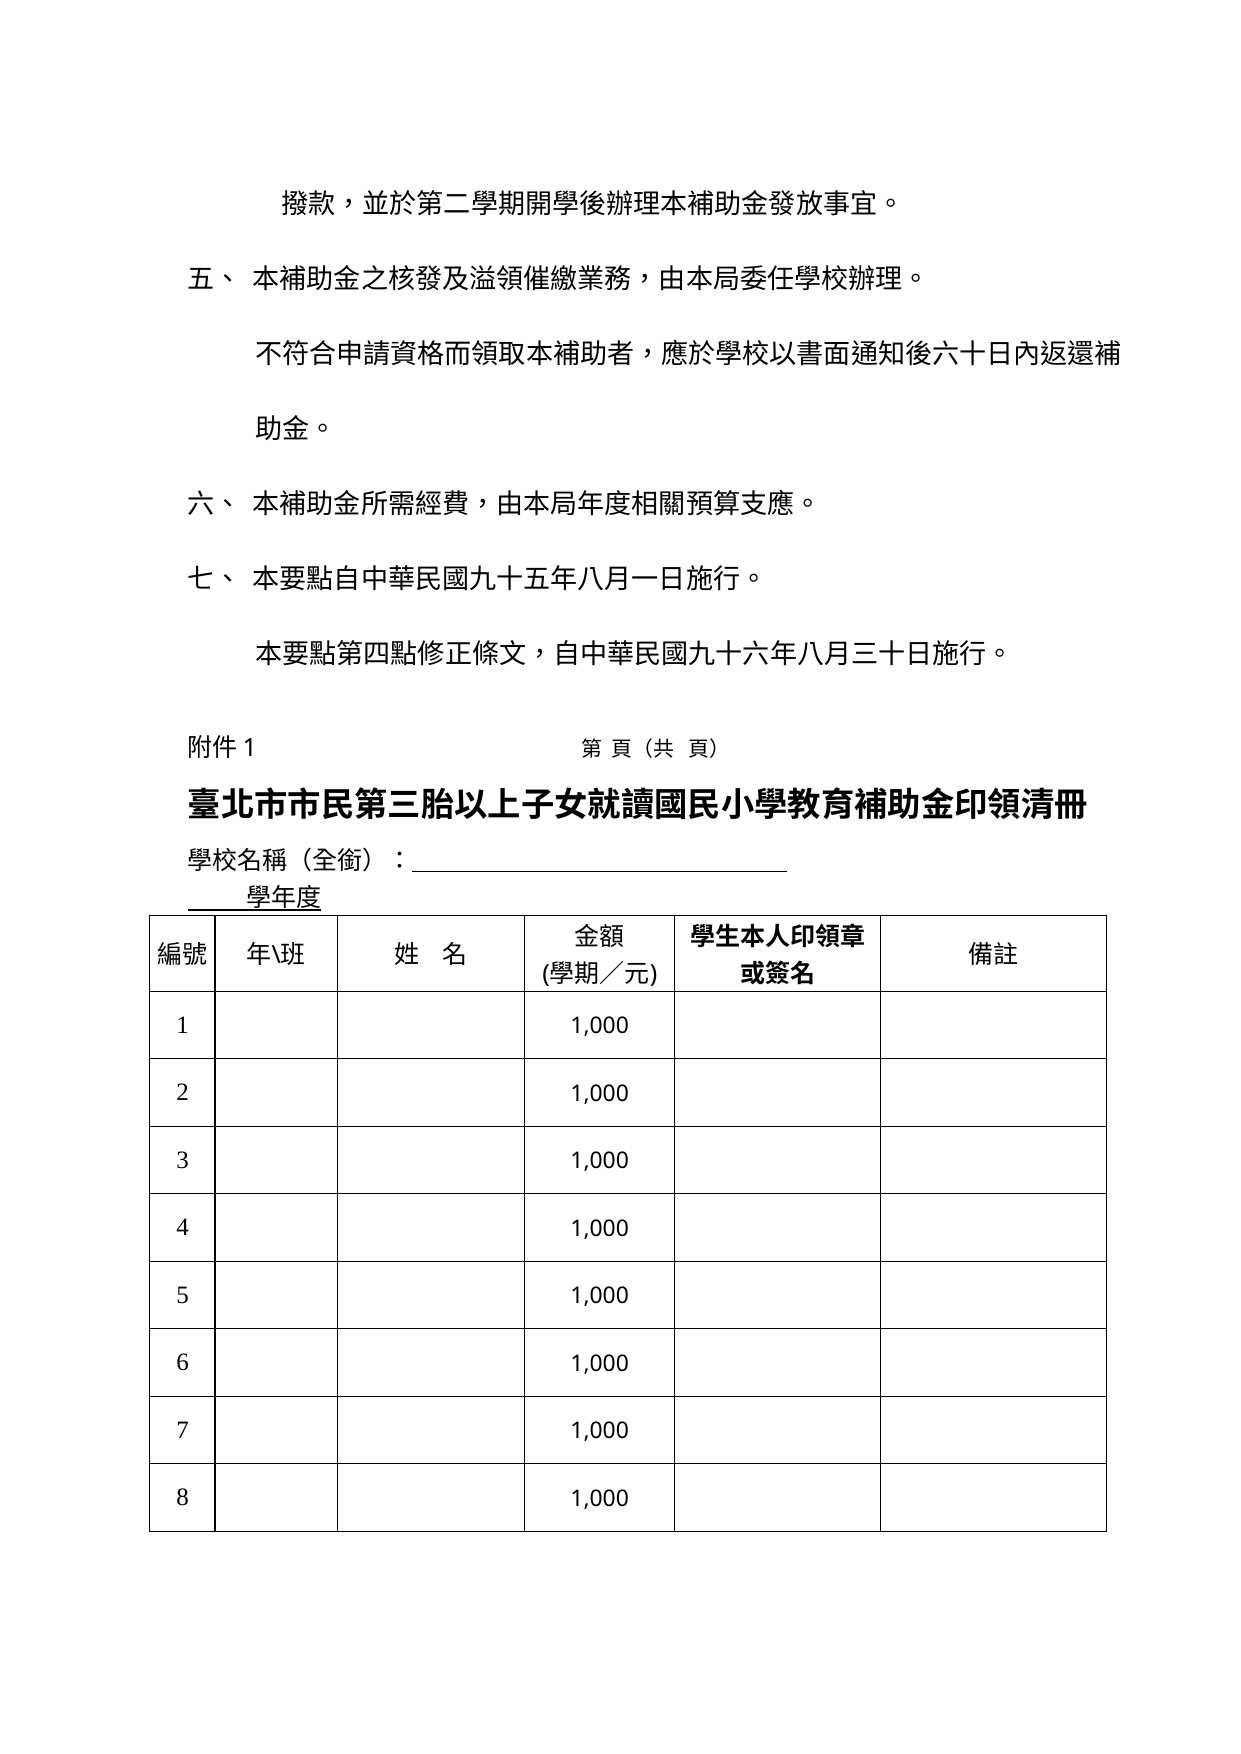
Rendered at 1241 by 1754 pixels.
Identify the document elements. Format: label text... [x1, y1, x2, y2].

table_cell 1 [150, 992, 214, 1058]
table_cell 6 [150, 1329, 214, 1396]
table_cell 1,000 [525, 992, 674, 1058]
text 學年度 [187, 877, 1125, 914]
table_cell [216, 1329, 337, 1396]
table_cell [675, 1194, 880, 1261]
table_cell 1,000 [525, 1194, 674, 1261]
table_cell [338, 1127, 524, 1193]
table_cell [675, 992, 880, 1058]
table_cell [675, 1262, 880, 1328]
table_cell [675, 1464, 880, 1531]
table_cell [216, 992, 337, 1058]
table_cell 1,000 [525, 1397, 674, 1463]
table_cell 2 [150, 1059, 214, 1126]
table_cell 1,000 [525, 1464, 674, 1531]
table_cell [338, 1464, 524, 1531]
table_cell [881, 992, 1106, 1058]
table_cell [881, 1059, 1106, 1126]
table_cell 4 [150, 1194, 214, 1261]
table_header 年\班 [216, 916, 337, 991]
table_cell [881, 1397, 1106, 1463]
table_cell [216, 1127, 337, 1193]
table_header 學生本人印領章 或簽名 [675, 916, 880, 991]
text 臺北市市民第三胎以上子女就讀國民小學教育補助金印領清冊 [187, 764, 1125, 839]
table_cell 1,000 [525, 1127, 674, 1193]
table_cell [338, 1059, 524, 1126]
table_cell [675, 1329, 880, 1396]
table_cell 3 [150, 1127, 214, 1193]
table_cell [675, 1397, 880, 1463]
table_cell [338, 992, 524, 1058]
table_cell 1,000 [525, 1329, 674, 1396]
table_cell [216, 1262, 337, 1328]
text 不符合申請資格而領取本補助者，應於學校以書面通知後六十日內返還補助金。 [255, 314, 1125, 464]
table_cell 7 [150, 1397, 214, 1463]
table_cell [675, 1127, 880, 1193]
table_header 編號 [150, 916, 214, 991]
table_cell [216, 1194, 337, 1261]
table_cell [216, 1464, 337, 1531]
table_cell [338, 1262, 524, 1328]
table_cell [338, 1329, 524, 1396]
list 本補助金之核發及溢領催繳業務，由本局委任學校辦理。 [187, 239, 1125, 314]
table_cell [881, 1262, 1106, 1328]
list 本要點自中華民國九十五年八月一日施行。 [187, 539, 1125, 614]
table_header 姓 名 [338, 916, 524, 991]
list 本補助金所需經費，由本局年度相關預算支應。 [187, 464, 1125, 539]
table_cell [216, 1397, 337, 1463]
table_header 金額 (學期／元) [525, 916, 674, 991]
table_cell [881, 1329, 1106, 1396]
table_cell [338, 1397, 524, 1463]
table_cell [338, 1194, 524, 1261]
text 附件1 第 頁（共 頁） [187, 727, 1125, 764]
table_cell 1,000 [525, 1059, 674, 1126]
list 撥款，並於第二學期開學後辦理本補助金發放事宜。 [212, 164, 1125, 239]
table_cell 1,000 [525, 1262, 674, 1328]
table_cell [216, 1059, 337, 1126]
table_cell 5 [150, 1262, 214, 1328]
table_cell [881, 1464, 1106, 1531]
table_cell [881, 1127, 1106, 1193]
text 學校名稱（全銜）：＿＿＿＿＿＿＿＿＿＿＿＿＿＿＿ [187, 839, 1125, 877]
text 本要點第四點修正條文，自中華民國九十六年八月三十日施行。 [187, 614, 1125, 689]
table_cell 8 [150, 1464, 214, 1531]
table_header 備註 [881, 916, 1106, 991]
table_cell [881, 1194, 1106, 1261]
table_cell [675, 1059, 880, 1126]
